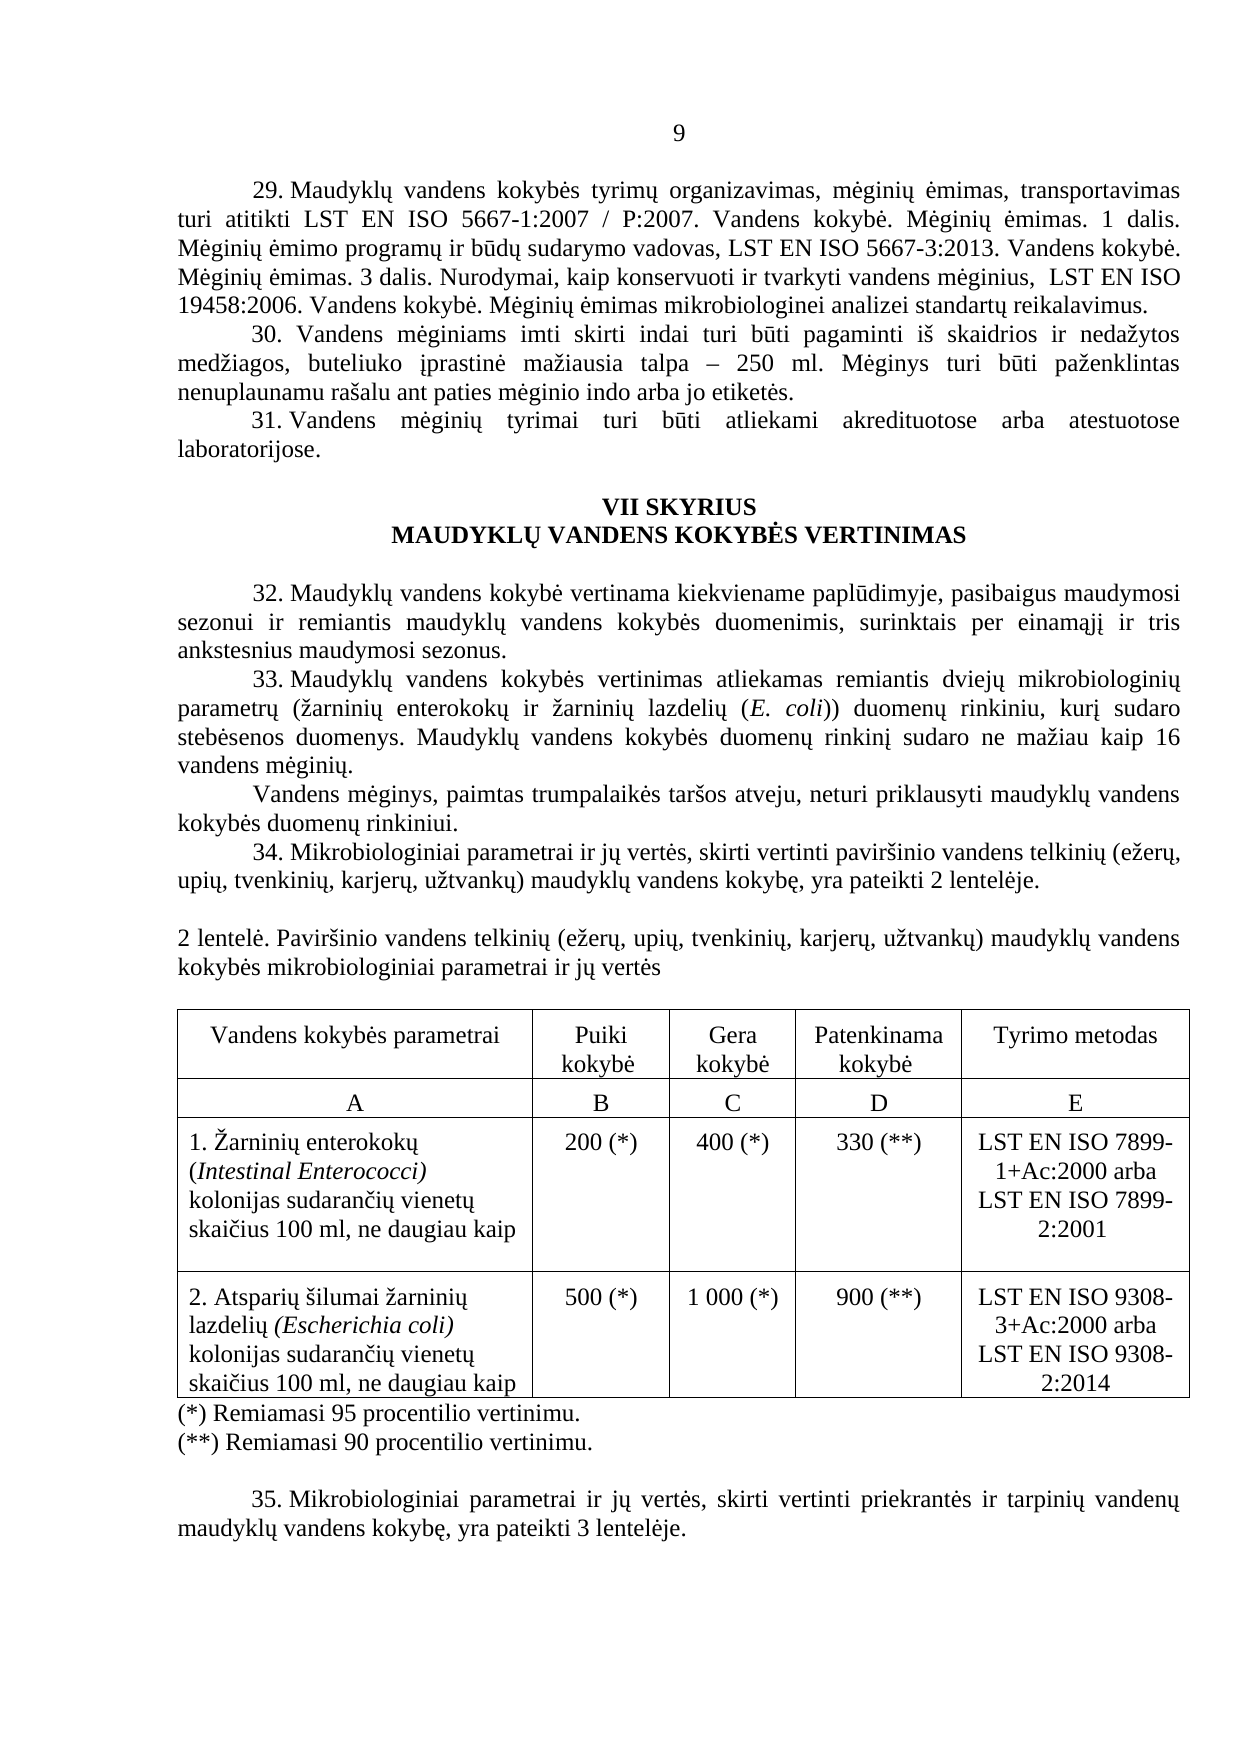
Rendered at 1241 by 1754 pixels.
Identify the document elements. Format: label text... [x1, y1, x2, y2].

text 31. Vandens mėginių tyrimai turi būti atliekami akredituotose arba atestuotose laboratorijose. [177, 406, 1181, 463]
table_header Gera kokybė [670, 1010, 795, 1077]
table_cell 200 (*) [533, 1118, 669, 1271]
table_cell 400 (*) [670, 1118, 795, 1271]
table_cell 1. Žarninių enterokokų (Intestinal Enterococci) kolonijas sudarančių vienetų skaičius 100 ml, ne daugiau kaip [178, 1118, 532, 1271]
text 32. Maudyklų vandens kokybė vertinama kiekviename paplūdimyje, pasibaigus maudymosi sezonui ir remiantis maudyklų vandens kokybės duomenimis, surinktais per einamąjį ir tris ankstesnius maudymosi sezonus. [177, 578, 1181, 664]
text Vandens mėginys, paimtas trumpalaikės taršos atveju, neturi priklausyti maudyklų vandens kokybės duomenų rinkiniui. [177, 779, 1181, 837]
table_cell A [178, 1079, 532, 1117]
text (*) Remiamasi 95 procentilio vertinimu. [177, 1398, 1181, 1427]
table_cell E [962, 1079, 1189, 1117]
table_cell B [533, 1079, 669, 1117]
table_cell 2. Atsparių šilumai žarninių lazdelių (Escherichia coli) kolonijas sudarančių vienetų skaičius 100 ml, ne daugiau kaip [178, 1272, 532, 1397]
text 2 lentelė. Paviršinio vandens telkinių (ežerų, upių, tvenkinių, karjerų, užtvankų) maudyklų vandens kokybės mikrobiologiniai parametrai ir jų vertės [177, 923, 1181, 981]
text 30. Vandens mėginiams imti skirti indai turi būti pagaminti iš skaidrios ir nedažytos medžiagos, buteliuko įprastinė mažiausia talpa – 250 ml. Mėginys turi būti paženklintas nenuplaunamu rašalu ant paties mėginio indo arba jo etiketės. [177, 319, 1181, 406]
table_header Puiki kokybė [533, 1010, 669, 1077]
table_cell 900 (**) [796, 1272, 961, 1397]
table_cell LST EN ISO 7899-1+Ac:2000 arba LST EN ISO 7899-2:2001 [962, 1118, 1189, 1271]
text 34. Mikrobiologiniai parametrai ir jų vertės, skirti vertinti paviršinio vandens telkinių (ežerų, upių, tvenkinių, karjerų, užtvankų) maudyklų vandens kokybę, yra pateikti 2 lentelėje. [177, 837, 1181, 894]
table_cell 500 (*) [533, 1272, 669, 1397]
table_cell LST EN ISO 9308-3+Ac:2000 arba LST EN ISO 9308-2:2014 [962, 1272, 1189, 1397]
text 35. Mikrobiologiniai parametrai ir jų vertės, skirti vertinti priekrantės ir tarpinių vandenų maudyklų vandens kokybę, yra pateikti 3 lentelėje. [177, 1484, 1181, 1542]
text 33. Maudyklų vandens kokybės vertinimas atliekamas remiantis dviejų mikrobiologinių parametrų (žarninių enterokokų ir žarninių lazdelių (E. coli)) duomenų rinkiniu, kurį sudaro stebėsenos duomenys. Maudyklų vandens kokybės duomenų rinkinį sudaro ne mažiau kaip 16 vandens mėginių. [177, 664, 1181, 779]
table_header Tyrimo metodas [962, 1010, 1189, 1077]
table_cell 1 000 (*) [670, 1272, 795, 1397]
text 29. Maudyklų vandens kokybės tyrimų organizavimas, mėginių ėmimas, transportavimas turi atitikti LST EN ISO 5667-1:2007 / P:2007. Vandens kokybė. Mėginių ėmimas. 1 dalis. Mėginių ėmimo programų ir būdų sudarymo vadovas, LST EN ISO 5667-3:2013. Vandens kokybė. Mėginių ėmimas. 3 dalis. Nurodymai, kaip konservuoti ir tvarkyti vandens mėginius, LST EN ISO 19458:2006. Vandens kokybė. Mėginių ėmimas mikrobiologinei analizei standartų reikalavimus. [177, 176, 1181, 319]
table_header Vandens kokybės parametrai [178, 1010, 532, 1077]
table_header Patenkinama kokybė [796, 1010, 961, 1077]
table_cell D [796, 1079, 961, 1117]
text (**) Remiamasi 90 procentilio vertinimu. [177, 1427, 1181, 1455]
table_cell 330 (**) [796, 1118, 961, 1271]
text MAUDYKLŲ VANDENS KOKYBĖS VERTINIMAS [177, 521, 1181, 549]
table_cell C [670, 1079, 795, 1117]
text VII SKYRIUS [177, 492, 1181, 521]
